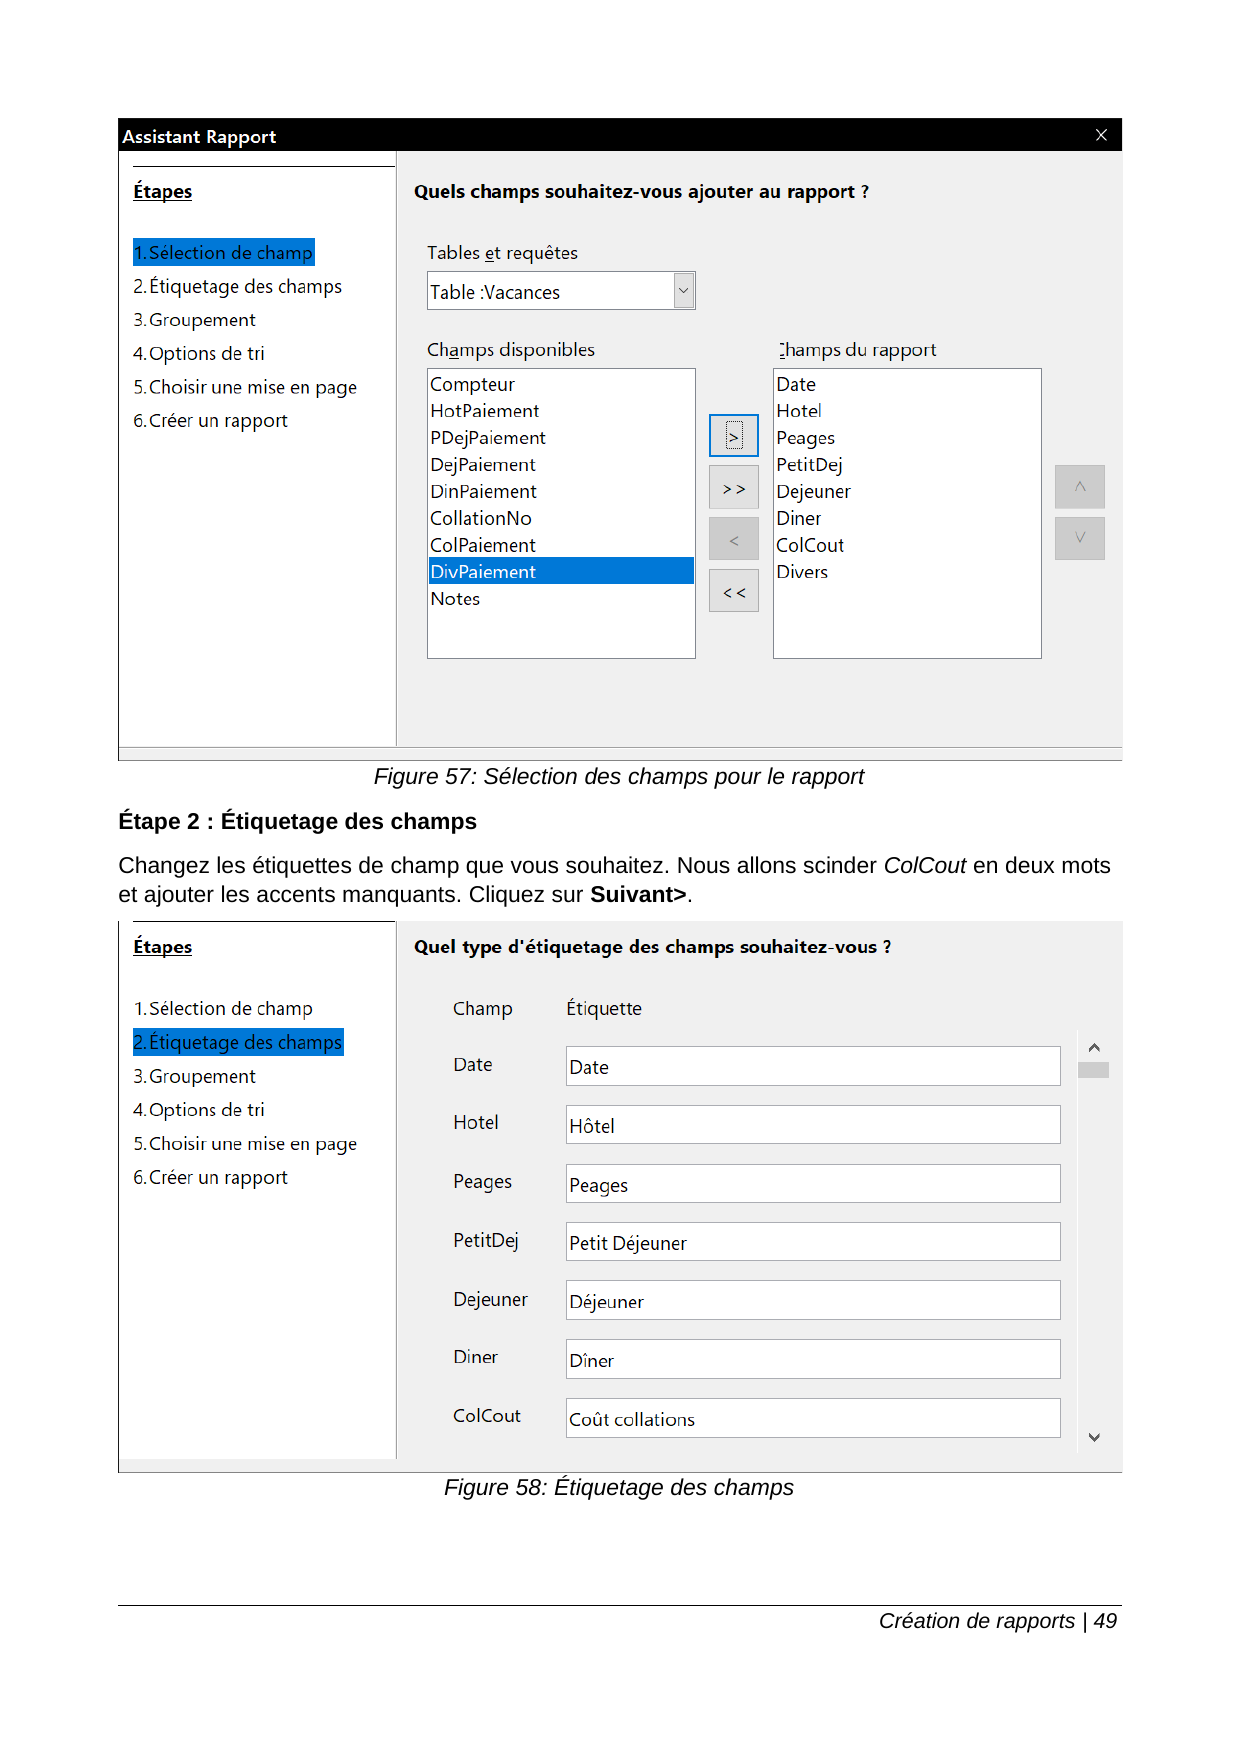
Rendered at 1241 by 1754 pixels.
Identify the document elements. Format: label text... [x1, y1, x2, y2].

subtitle Étiquetage des champs [118, 805, 1122, 834]
text Figure 57: Sélection des champs pour le rapport [118, 761, 1122, 790]
picture [118, 921, 1123, 1473]
text Figure 58: Étiquetage des champs [118, 1473, 1122, 1502]
picture [118, 118, 1123, 761]
text Changez les étiquettes de champ que vous souhaitez. Nous allons scinder ColCout en deux mots et ajouter les accents manquants. Cliquez sur Suivant>. [118, 849, 1122, 907]
